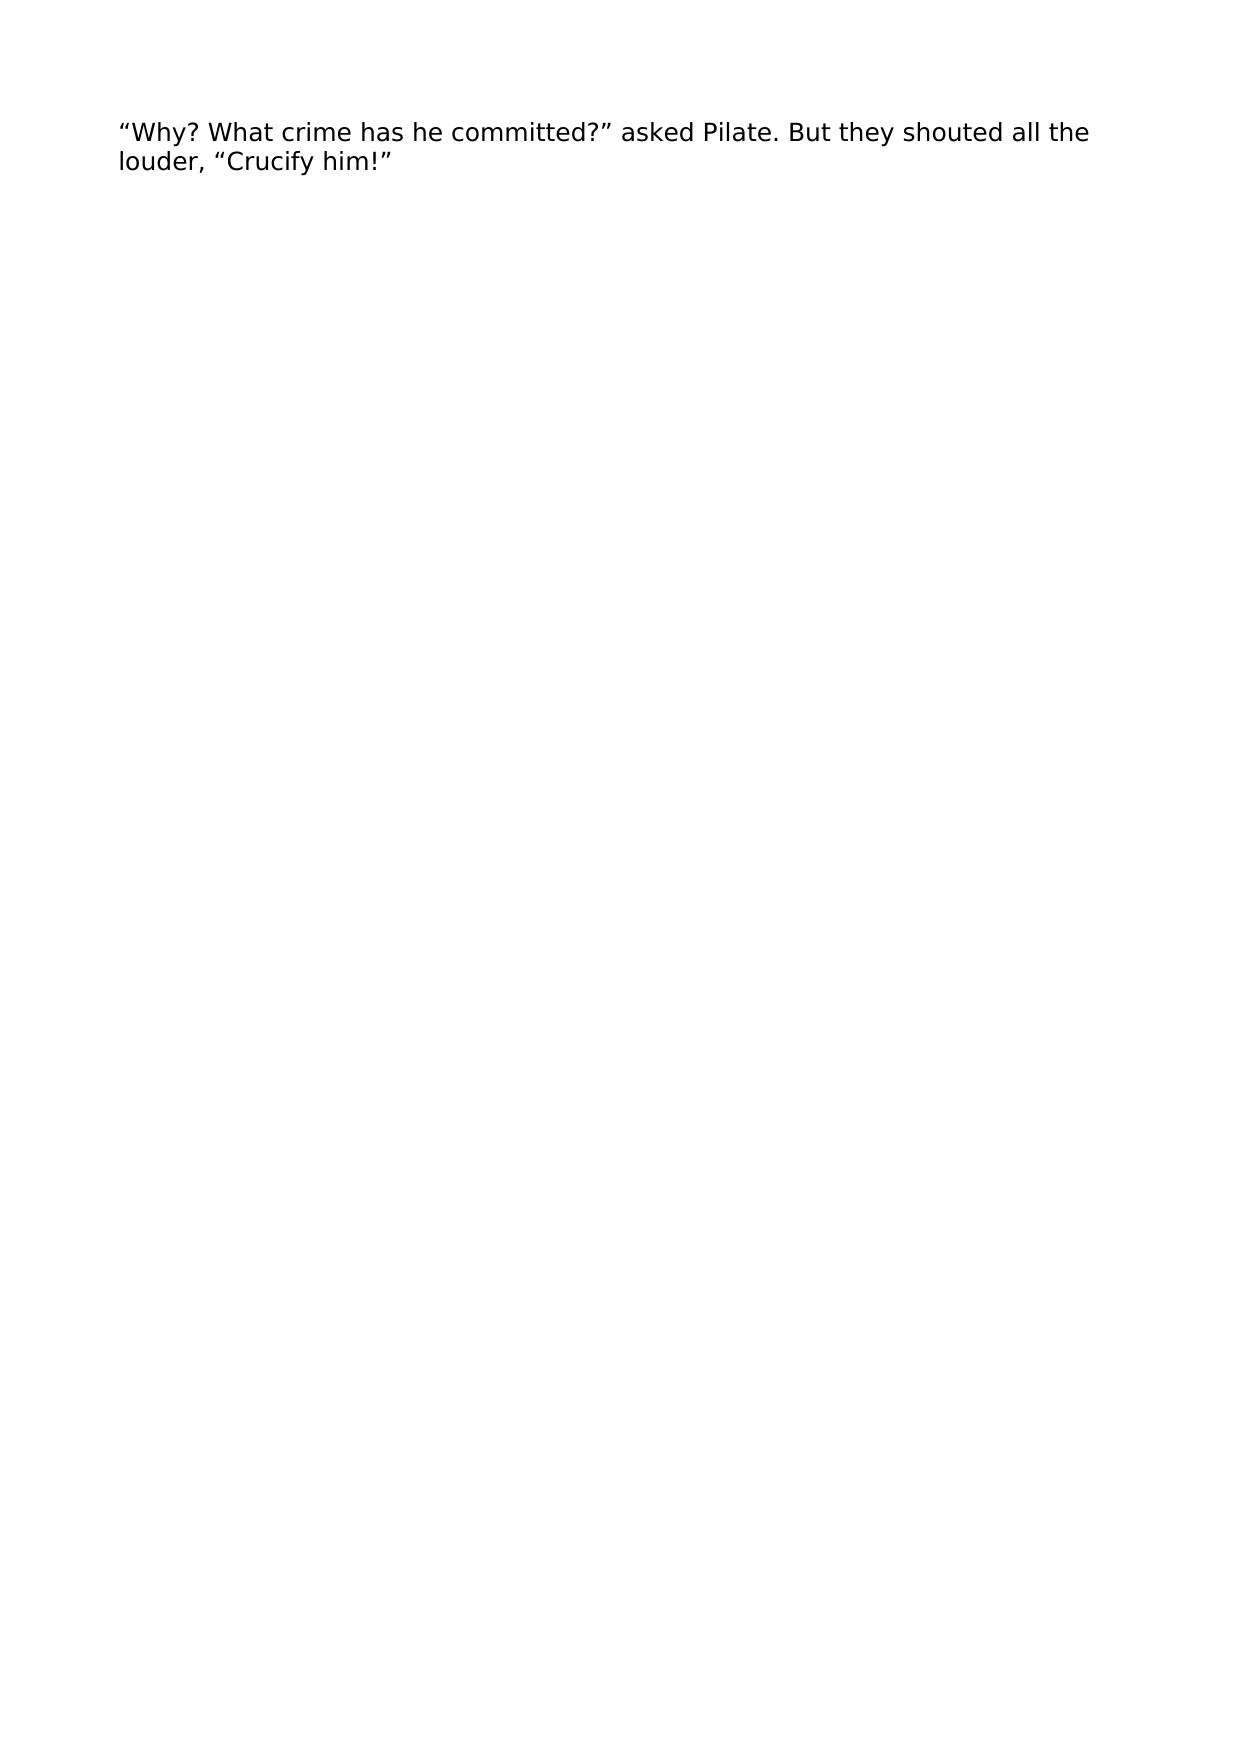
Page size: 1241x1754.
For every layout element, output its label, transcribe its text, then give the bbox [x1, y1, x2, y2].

text “Why? What crime has he committed?” asked Pilate. But they shouted all the louder, “Crucify him!” [118, 118, 1122, 176]
